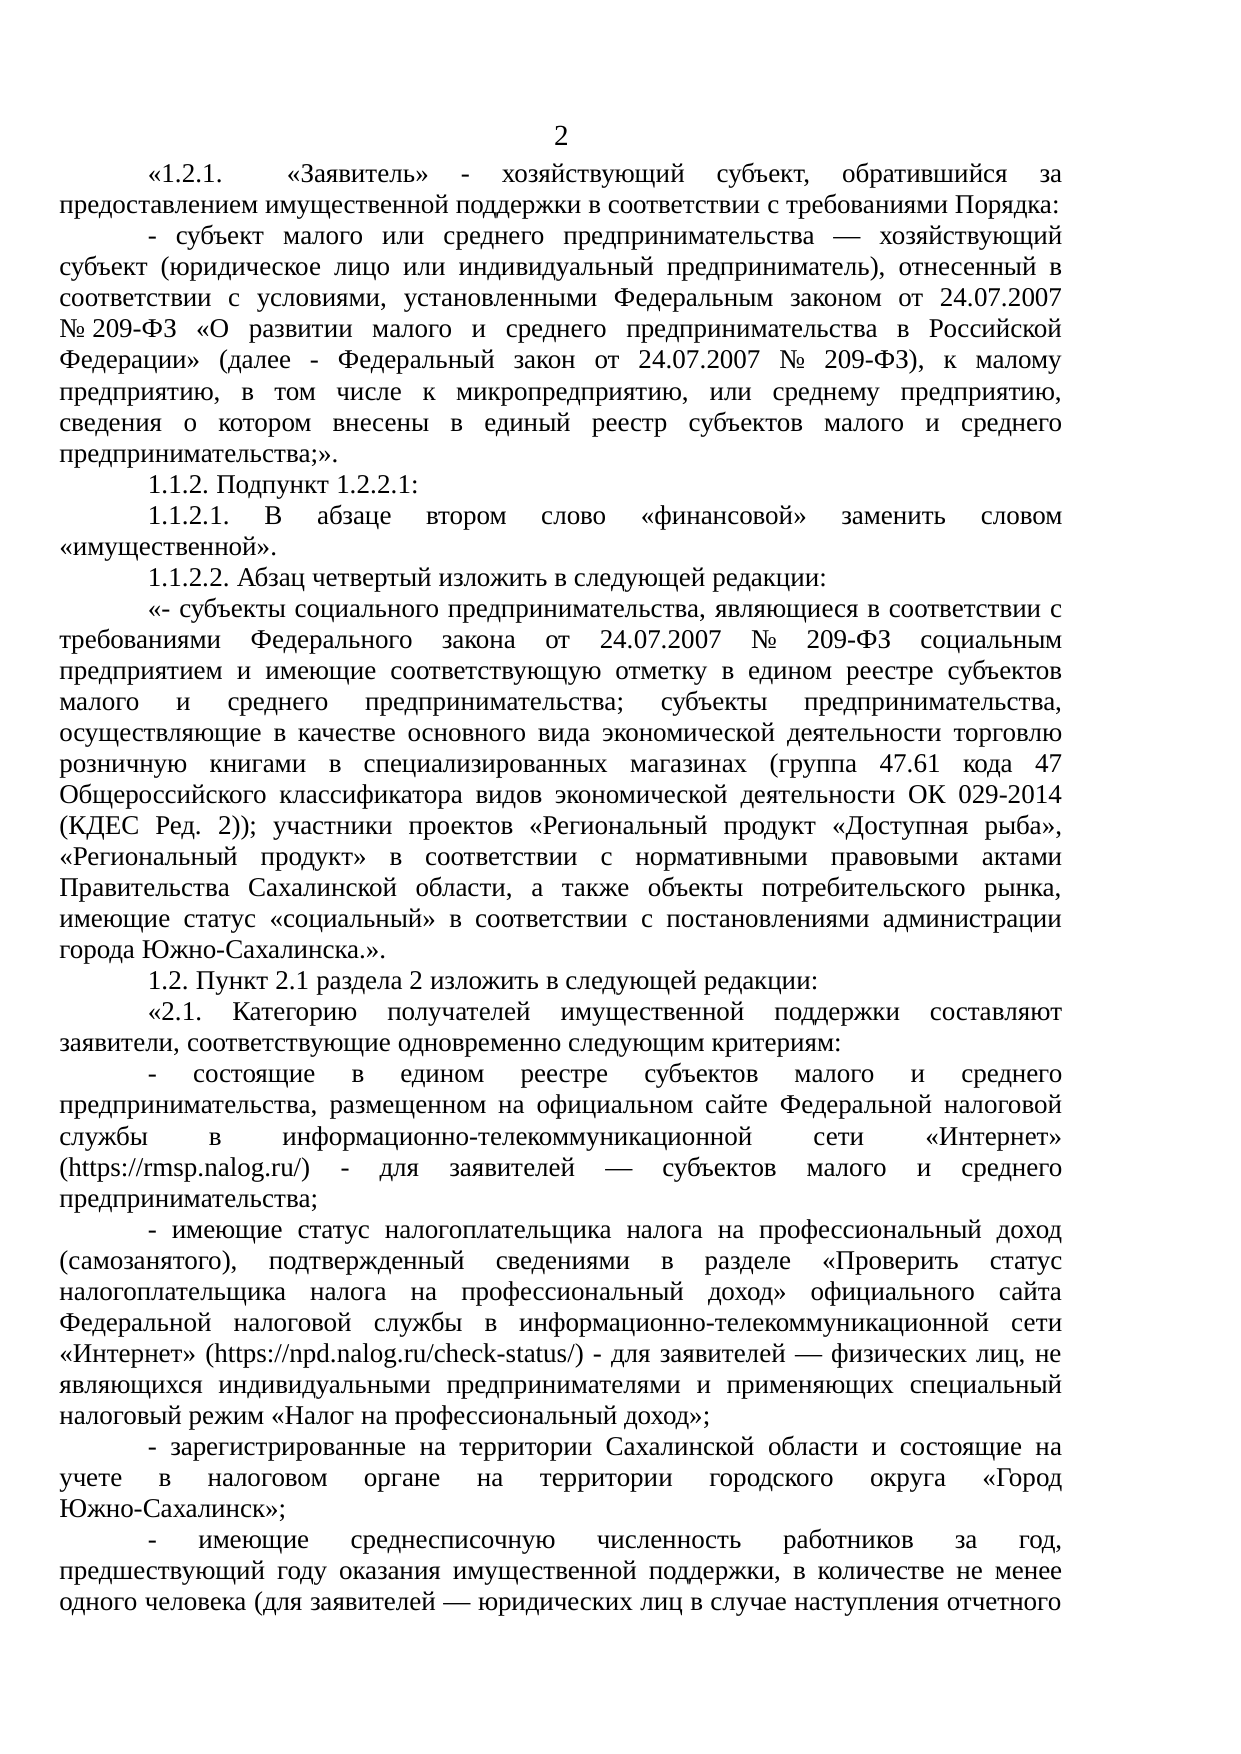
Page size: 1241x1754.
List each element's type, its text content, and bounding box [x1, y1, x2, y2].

text - зарегистрированные на территории Сахалинской области и состоящие на учете в налоговом органе на территории городского округа «Город Южно-Сахалинск»; [59, 1430, 1063, 1523]
text - имеющие среднесписочную численность работников за год, предшествующий году оказания имущественной поддержки, в количестве не менее одного человека (для заявителей — юридических лиц в случае наступления отчетного [59, 1523, 1063, 1617]
text - имеющие статус налогоплательщика налога на профессиональный доход (самозанятого), подтвержденный сведениями в разделе «Проверить статус налогоплательщика налога на профессиональный доход» официального сайта Федеральной налоговой службы в информационно-телекоммуникационной сети «Интернет» (https://npd.nalog.ru/check-status/) - для заявителей — физических лиц, не являющихся индивидуальными предпринимателями и применяющих специальный налоговый режим «Налог на профессиональный доход»; [59, 1213, 1063, 1430]
text 1.1.2. Подпункт 1.2.2.1: [59, 468, 1063, 499]
text 1.1.2.2. Абзац четвертый изложить в следующей редакции: [59, 561, 1063, 592]
text 1.2. Пункт 2.1 раздела 2 изложить в следующей редакции: [59, 965, 1063, 996]
text «1.2.1. «Заявитель» - хозяйствующий субъект, обратившийся за предоставлением имущественной поддержки в соответствии с требованиями Порядка: [59, 158, 1063, 220]
text - субъект малого или среднего предпринимательства — хозяйствующий субъект (юридическое лицо или индивидуальный предприниматель), отнесенный в соответствии с условиями, установленными Федеральным законом от 24.07.2007 № 209-ФЗ «О развитии малого и среднего предпринимательства в Российской Федерации» (далее - Федеральный закон от 24.07.2007 № 209-ФЗ), к малому предприятию, в том числе к микропредприятию, или среднему предприятию, сведения о котором внесены в единый реестр субъектов малого и среднего предпринимательства;». [59, 220, 1063, 468]
text 1.1.2.1. В абзаце втором слово «финансовой» заменить словом «имущественной». [59, 499, 1063, 561]
text - состоящие в едином реестре субъектов малого и среднего предпринимательства, размещенном на официальном сайте Федеральной налоговой службы в информационно-телекоммуникационной сети «Интернет» (https://rmsp.nalog.ru/) - для заявителей — субъектов малого и среднего предпринимательства; [59, 1058, 1063, 1213]
text «2.1. Категорию получателей имущественной поддержки составляют заявители, соответствующие одновременно следующим критериям: [59, 996, 1063, 1058]
text «- субъекты социального предпринимательства, являющиеся в соответствии с требованиями Федерального закона от 24.07.2007 № 209-ФЗ социальным предприятием и имеющие соответствующую отметку в едином реестре субъектов малого и среднего предпринимательства; субъекты предпринимательства, осуществляющие в качестве основного вида экономической деятельности торговлю розничную книгами в специализированных магазинах (группа 47.61 кода 47 Общероссийского классификатора видов экономической деятельности ОК 029-2014 (КДЕС Ред. 2)); участники проектов «Региональный продукт «Доступная рыба», «Региональный продукт» в соответствии с нормативными правовыми актами Правительства Сахалинской области, а также объекты потребительского рынка, имеющие статус «социальный» в соответствии с постановлениями администрации города Южно-Сахалинска.». [59, 592, 1063, 965]
